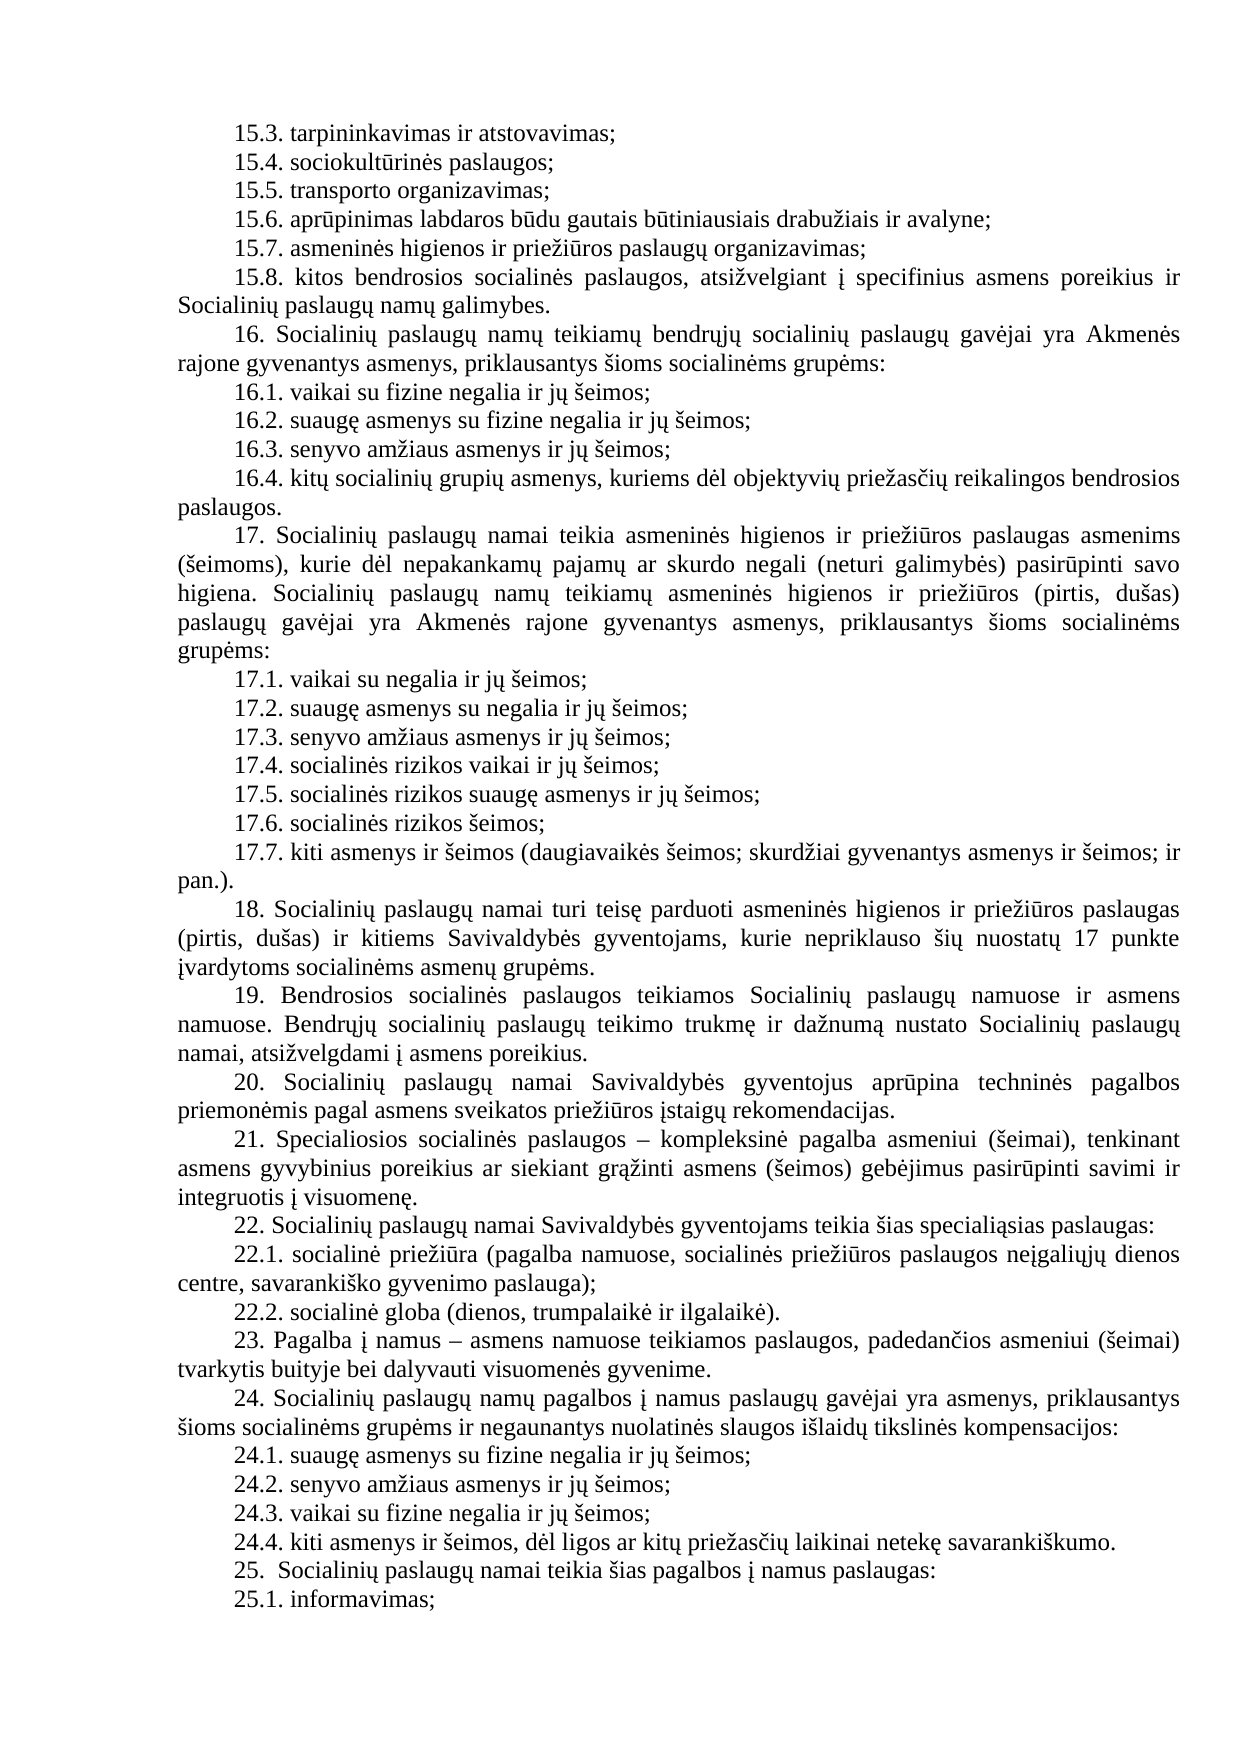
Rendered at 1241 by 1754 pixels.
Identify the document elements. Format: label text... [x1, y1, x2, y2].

text 16. Socialinių paslaugų namų teikiamų bendrųjų socialinių paslaugų gavėjai yra Akmenės rajone gyvenantys asmenys, priklausantys šioms socialinėms grupėms: [177, 319, 1181, 377]
text 24.2. senyvo amžiaus asmenys ir jų šeimos; [177, 1469, 1181, 1498]
text 22.2. socialinė globa (dienos, trumpalaikė ir ilgalaikė). [233, 1297, 1181, 1326]
text 25.1. informavimas; [215, 1584, 1181, 1613]
text 24.1. suaugę asmenys su fizine negalia ir jų šeimos; [177, 1441, 1181, 1469]
text 15.6. aprūpinimas labdaros būdu gautais būtiniausiais drabužiais ir avalyne; [177, 204, 1181, 233]
text 25. Socialinių paslaugų namai teikia šias pagalbos į namus paslaugas: [215, 1556, 1181, 1584]
text 16.4. kitų socialinių grupių asmenys, kuriems dėl objektyvių priežasčių reikalingos bendrosios paslaugos. [177, 463, 1181, 521]
text 16.1. vaikai su fizine negalia ir jų šeimos; [215, 377, 1181, 406]
text 15.3. tarpininkavimas ir atstovavimas; [215, 118, 1181, 147]
text 23. Pagalba į namus – asmens namuose teikiamos paslaugos, padedančios asmeniui (šeimai) tvarkytis buityje bei dalyvauti visuomenės gyvenime. [177, 1326, 1181, 1383]
text 17.1. vaikai su negalia ir jų šeimos; [215, 664, 1181, 693]
text 15.4. sociokultūrinės paslaugos; [215, 147, 1181, 176]
text 22.1. socialinė priežiūra (pagalba namuose, socialinės priežiūros paslaugos neįgaliųjų dienos centre, savarankiško gyvenimo paslauga); [177, 1239, 1181, 1297]
text 16.3. senyvo amžiaus asmenys ir jų šeimos; [215, 434, 1181, 463]
text 24.4. kiti asmenys ir šeimos, dėl ligos ar kitų priežasčių laikinai netekę savarankiškumo. [215, 1527, 1181, 1556]
text 15.5. transporto organizavimas; [215, 176, 1181, 204]
text 17.5. socialinės rizikos suaugę asmenys ir jų šeimos; [177, 779, 1181, 808]
text 17. Socialinių paslaugų namai teikia asmeninės higienos ir priežiūros paslaugas asmenims (šeimoms), kurie dėl nepakankamų pajamų ar skurdo negali (neturi galimybės) pasirūpinti savo higiena. Socialinių paslaugų namų teikiamų asmeninės higienos ir priežiūros (pirtis, dušas) paslaugų gavėjai yra Akmenės rajone gyvenantys asmenys, priklausantys šioms socialinėms grupėms: [177, 521, 1181, 664]
text 17.2. suaugę asmenys su negalia ir jų šeimos; [215, 693, 1181, 722]
text 19. Bendrosios socialinės paslaugos teikiamos Socialinių paslaugų namuose ir asmens namuose. Bendrųjų socialinių paslaugų teikimo trukmę ir dažnumą nustato Socialinių paslaugų namai, atsižvelgdami į asmens poreikius. [177, 981, 1181, 1067]
text 17.4. socialinės rizikos vaikai ir jų šeimos; [177, 751, 1181, 779]
text 18. Socialinių paslaugų namai turi teisę parduoti asmeninės higienos ir priežiūros paslaugas (pirtis, dušas) ir kitiems Savivaldybės gyventojams, kurie nepriklauso šių nuostatų 17 punkte įvardytoms socialinėms asmenų grupėms. [177, 894, 1181, 981]
text 24.3. vaikai su fizine negalia ir jų šeimos; [177, 1498, 1181, 1527]
text 22. Socialinių paslaugų namai Savivaldybės gyventojams teikia šias specialiąsias paslaugas: [177, 1211, 1181, 1239]
text 17.7. kiti asmenys ir šeimos (daugiavaikės šeimos; skurdžiai gyvenantys asmenys ir šeimos; ir pan.). [177, 837, 1181, 894]
text 15.8. kitos bendrosios socialinės paslaugos, atsižvelgiant į specifinius asmens poreikius ir Socialinių paslaugų namų galimybes. [177, 262, 1181, 319]
text 17.6. socialinės rizikos šeimos; [177, 808, 1181, 837]
text 24. Socialinių paslaugų namų pagalbos į namus paslaugų gavėjai yra asmenys, priklausantys šioms socialinėms grupėms ir negaunantys nuolatinės slaugos išlaidų tikslinės kompensacijos: [177, 1383, 1181, 1441]
text 16.2. suaugę asmenys su fizine negalia ir jų šeimos; [215, 406, 1181, 434]
text 15.7. asmeninės higienos ir priežiūros paslaugų organizavimas; [177, 233, 1181, 262]
text 20. Socialinių paslaugų namai Savivaldybės gyventojus aprūpina techninės pagalbos priemonėmis pagal asmens sveikatos priežiūros įstaigų rekomendacijas. [177, 1067, 1181, 1124]
text 21. Specialiosios socialinės paslaugos – kompleksinė pagalba asmeniui (šeimai), tenkinant asmens gyvybinius poreikius ar siekiant grąžinti asmens (šeimos) gebėjimus pasirūpinti savimi ir integruotis į visuomenę. [177, 1124, 1181, 1211]
text 17.3. senyvo amžiaus asmenys ir jų šeimos; [215, 722, 1181, 751]
